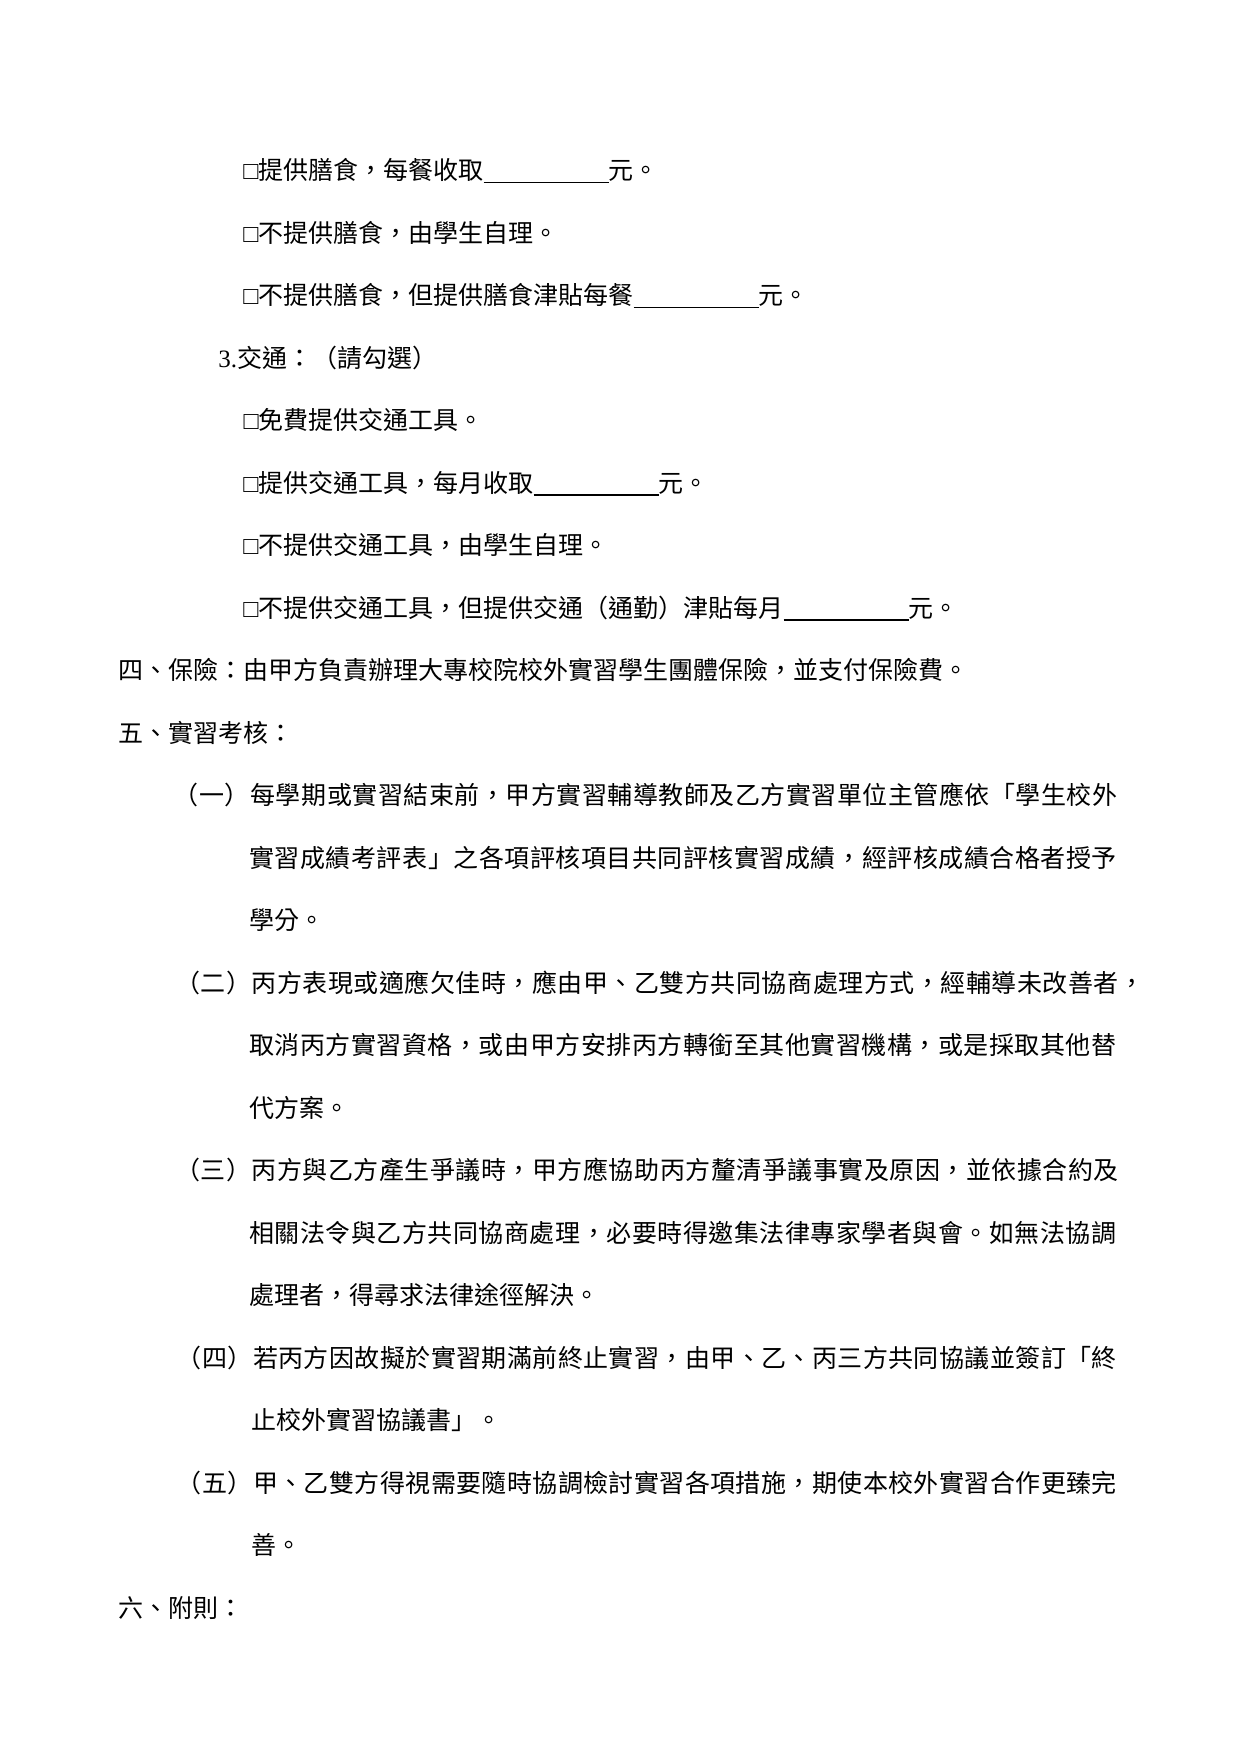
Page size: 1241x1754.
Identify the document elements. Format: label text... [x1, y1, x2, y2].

text 四、保險：由甲方負責辦理大專校院校外實習學生團體保險，並支付保險費。 [118, 627, 1119, 689]
text □不提供膳食，由學生自理。 [243, 189, 1119, 252]
text □不提供交通工具，但提供交通（通勤）津貼每月 元。 [243, 564, 1119, 627]
text 3.交通：（請勾選） [118, 314, 1119, 377]
text □提供交通工具，每月收取 元。 [243, 439, 1119, 502]
text （三）丙方與乙方產生爭議時，甲方應協助丙方釐清爭議事實及原因，並依據合約及相關法令與乙方共同協商處理，必要時得邀集法律專家學者與會。如無法協調處理者，得尋求法律途徑解決。 [175, 1127, 1119, 1314]
text （一）每學期或實習結束前，甲方實習輔導教師及乙方實習單位主管應依「學生校外實習成績考評表」之各項評核項目共同評核實習成績，經評核成績合格者授予學分。 [174, 752, 1119, 939]
text □免費提供交通工具。 [118, 377, 1119, 439]
text □提供膳食，每餐收取 元。 [243, 127, 1119, 189]
text （四）若丙方因故擬於實習期滿前終止實習，由甲、乙、丙三方共同協議並簽訂「終止校外實習協議書」。 [177, 1314, 1119, 1439]
text □不提供交通工具，由學生自理。 [243, 502, 1119, 564]
text 五、實習考核： [118, 689, 1119, 752]
text （二）丙方表現或適應欠佳時，應由甲、乙雙方共同協商處理方式，經輔導未改善者，取消丙方實習資格，或由甲方安排丙方轉銜至其他實習機構，或是採取其他替代方案。 [175, 939, 1119, 1127]
text 六、附則： [118, 1564, 1119, 1627]
text □不提供膳食，但提供膳食津貼每餐 元。 [243, 252, 1119, 314]
text （五）甲、乙雙方得視需要隨時協調檢討實習各項措施，期使本校外實習合作更臻完善。 [177, 1439, 1119, 1564]
